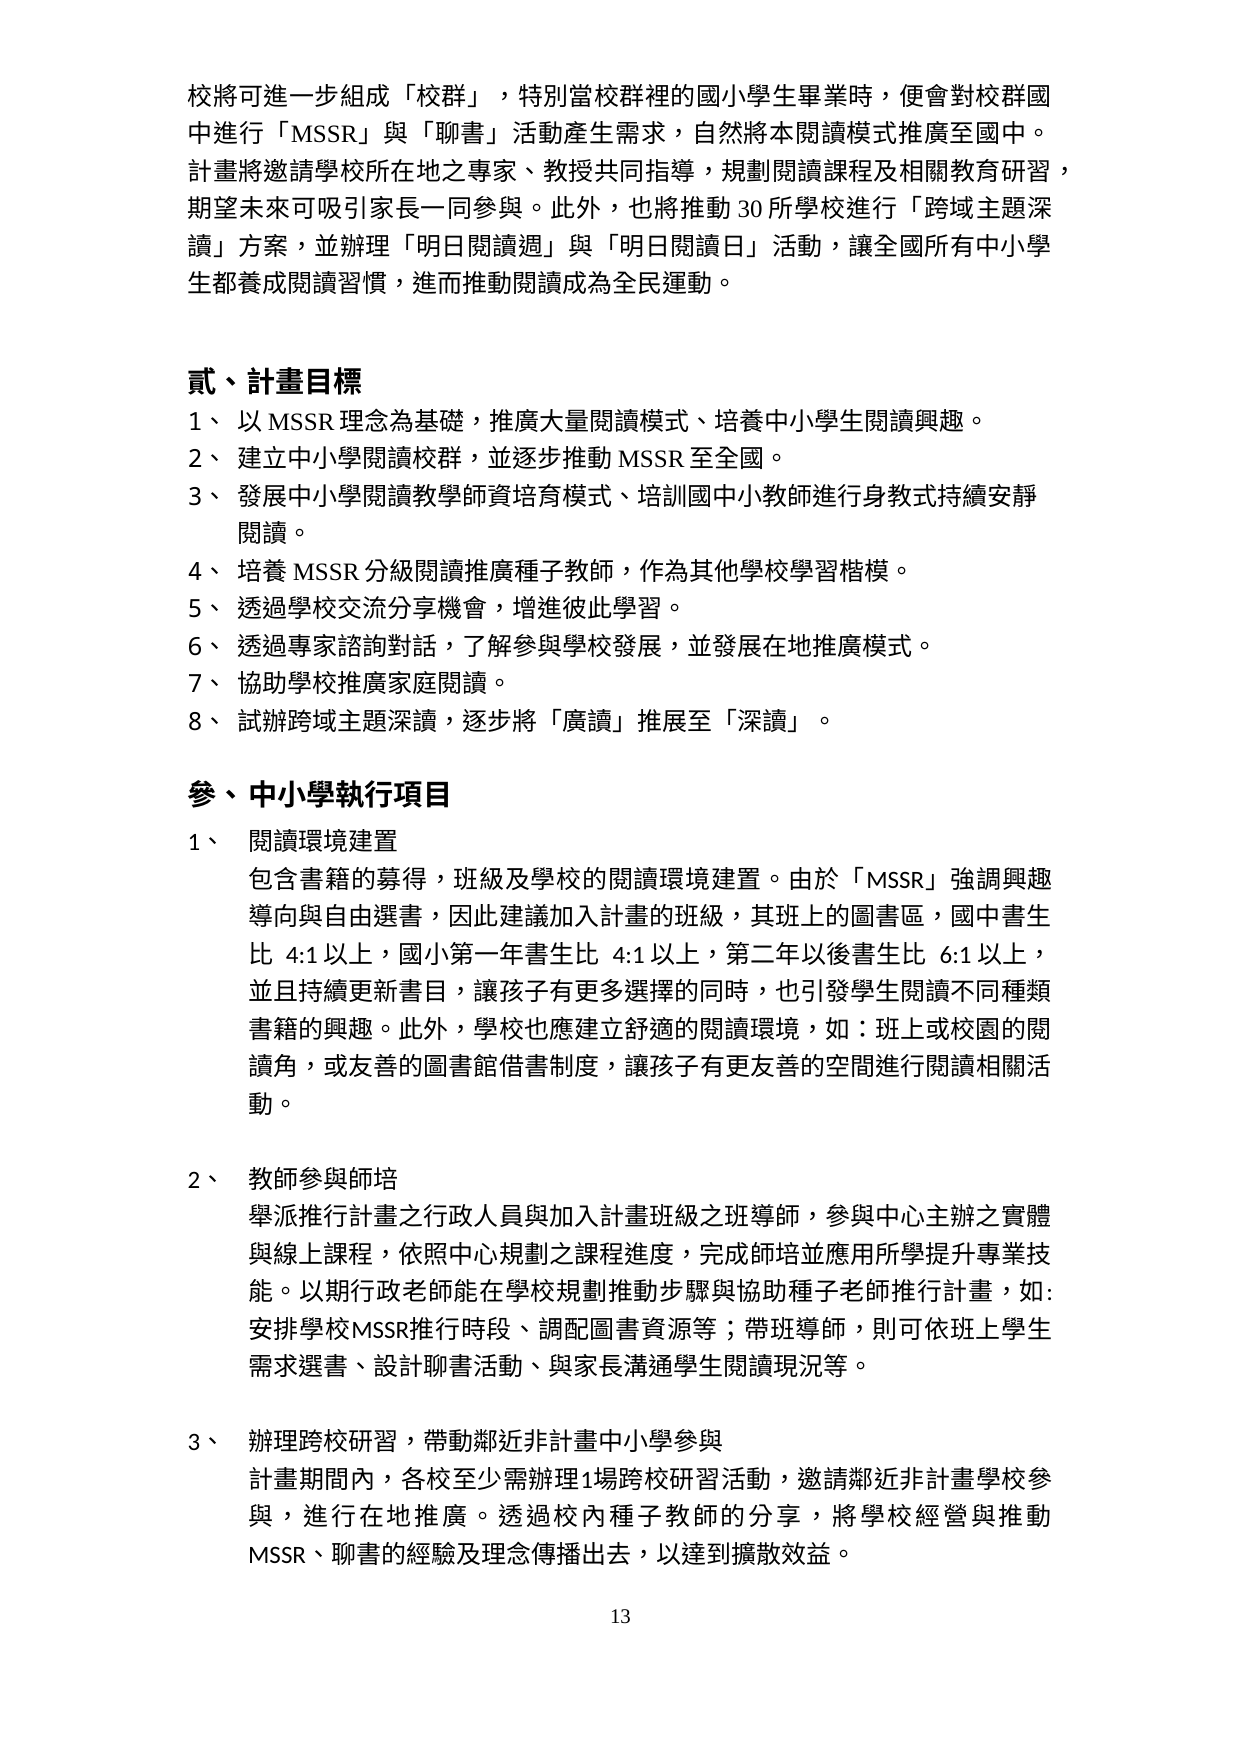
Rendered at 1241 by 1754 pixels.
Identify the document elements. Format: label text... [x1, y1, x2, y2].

text 計畫期間內，各校至少需辦理1場跨校研習活動，邀請鄰近非計畫學校參與，進行在地推廣。透過校內種子教師的分享，將學校經營與推動MSSR、聊書的經驗及理念傳播出去，以達到擴散效益。 [248, 1458, 1053, 1571]
list 透過專家諮詢對話，了解參與學校發展，並發展在地推廣模式。 [187, 625, 1053, 662]
list 辦理跨校研習，帶動鄰近非計畫中小學參與 [187, 1421, 1053, 1458]
text 貳、計畫目標 [187, 362, 1053, 400]
text 包含書籍的募得，班級及學校的閱讀環境建置。由於「MSSR」強調興趣導向與自由選書，因此建議加入計畫的班級，其班上的圖書區，國中書生比 4:1 以上，國小第一年書生比 4:1 以上，第二年以後書生比 6:1 以上，並且持續更新書目，讓孩子有更多選擇的同時，也引發學生閱讀不同種類書籍的興趣。此外，學校也應建立舒適的閱讀環境，如：班上或校園的閱讀角，或友善的圖書館借書制度，讓孩子有更友善的空間進行閱讀相關活動。 [248, 858, 1053, 1121]
list 中小學執行項目 [187, 775, 1053, 812]
list 發展中小學閱讀教學師資培育模式、培訓國中小教師進行身教式持續安靜閱讀。 [187, 475, 1053, 550]
text 舉派推行計畫之行政人員與加入計畫班級之班導師，參與中心主辦之實體與線上課程，依照中心規劃之課程進度，完成師培並應用所學提升專業技能。以期行政老師能在學校規劃推動步驟與協助種子老師推行計畫，如:安排學校MSSR推行時段、調配圖書資源等；帶班導師，則可依班上學生需求選書、設計聊書活動、與家長溝通學生閱讀現況等。 [248, 1196, 1053, 1383]
list 閱讀環境建置 [187, 821, 1053, 858]
list 以MSSR理念為基礎，推廣大量閱讀模式、培養中小學生閱讀興趣。 [187, 400, 1053, 437]
list 協助學校推廣家庭閱讀。 [187, 662, 1053, 700]
list 試辦跨域主題深讀，逐步將「廣讀」推展至「深讀」。 [187, 700, 1053, 737]
text 本計畫今年擬以「學校為主、校群為輔」的方式，擴大學校規模，推動全國120間國民中小學，逐步將「MSSR」與「聊書」推動至國中。地緣鄰近的學校將可進一步組成「校群」，特別當校群裡的國小學生畢業時，便會對校群國中進行「MSSR」與「聊書」活動產生需求，自然將本閱讀模式推廣至國中。計畫將邀請學校所在地之專家、教授共同指導，規劃閱讀課程及相關教育研習，期望未來可吸引家長一同參與。此外，也將推動30所學校進行「跨域主題深讀」方案，並辦理「明日閱讀週」與「明日閱讀日」活動，讓全國所有中小學生都養成閱讀習慣，進而推動閱讀成為全民運動。 [187, 75, 1053, 300]
list 透過學校交流分享機會，增進彼此學習。 [187, 587, 1053, 625]
list 教師參與師培 [187, 1158, 1053, 1196]
list 建立中小學閱讀校群，並逐步推動MSSR至全國。 [187, 437, 1053, 475]
list 培養MSSR分級閱讀推廣種子教師，作為其他學校學習楷模。 [187, 550, 1053, 587]
